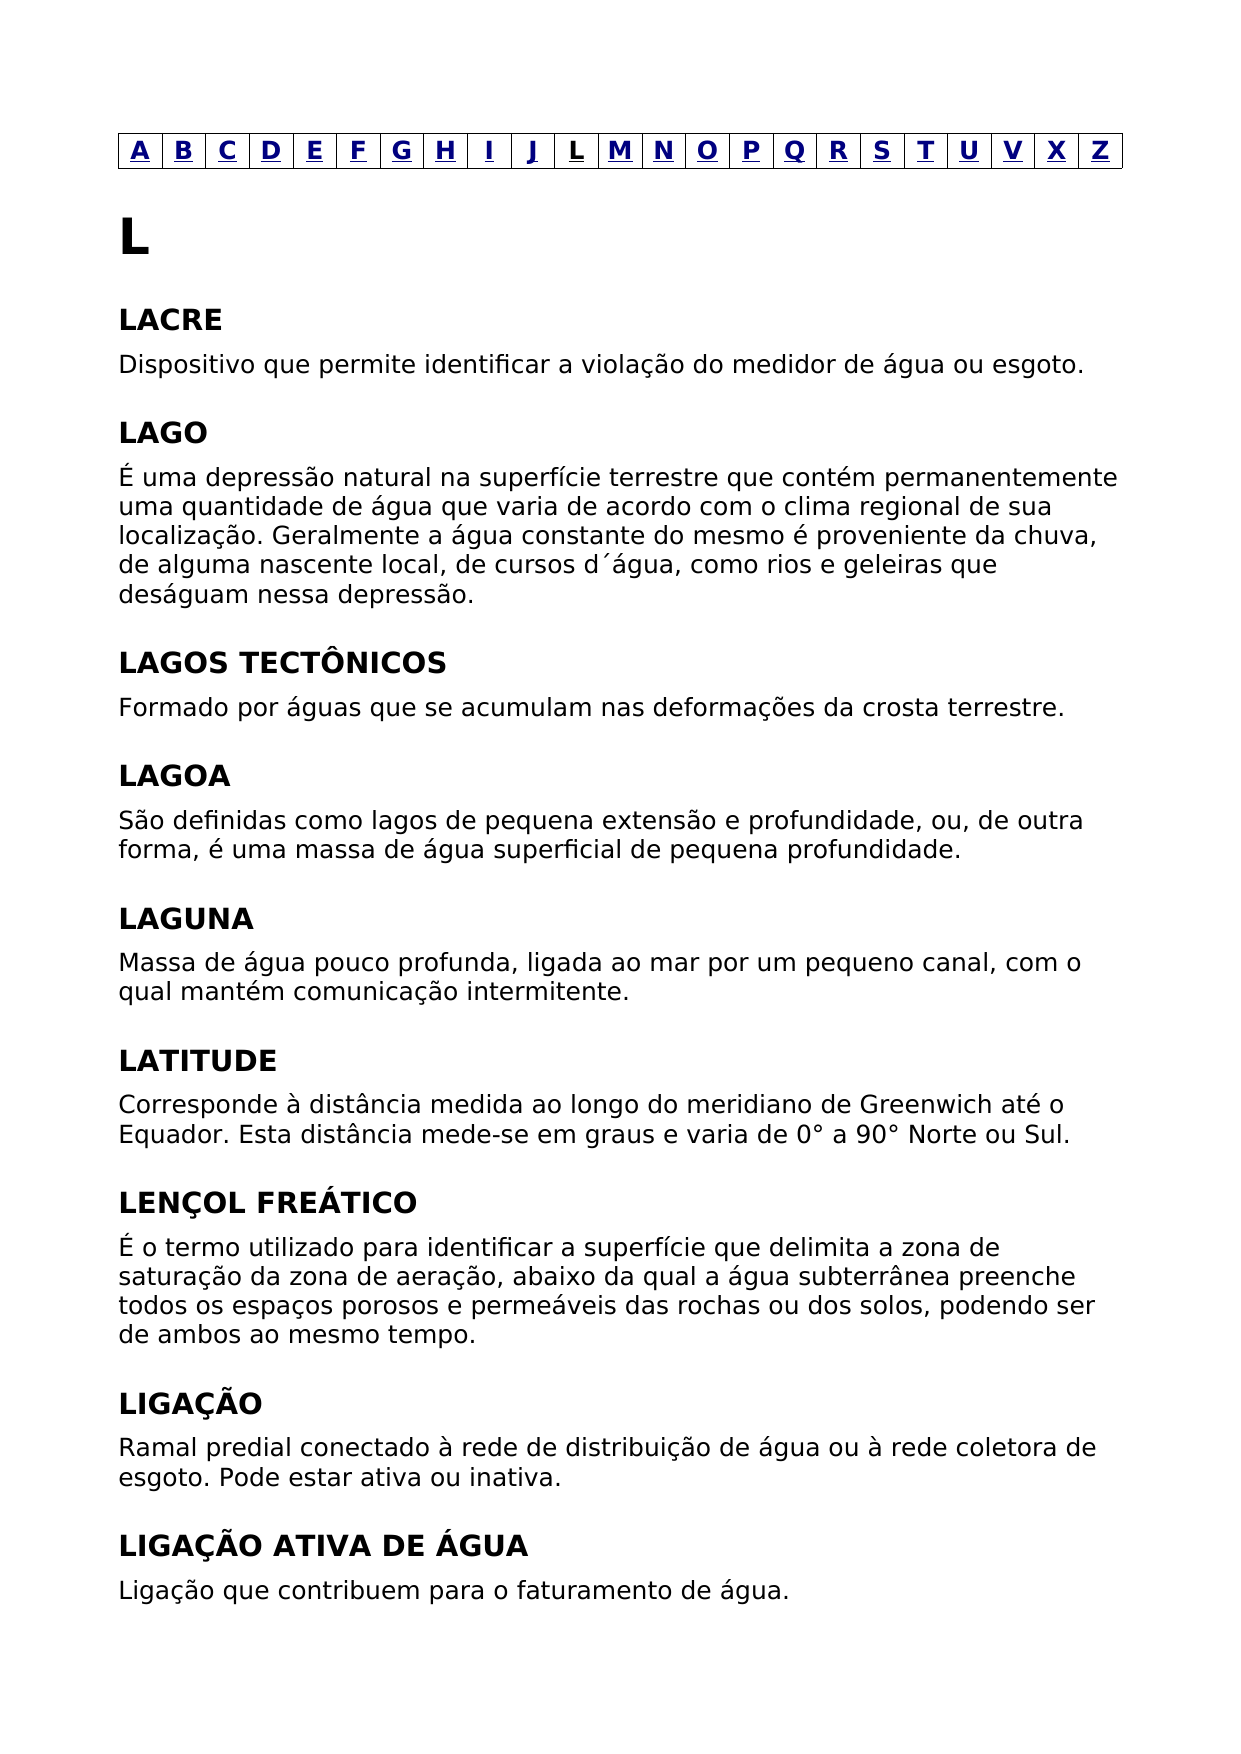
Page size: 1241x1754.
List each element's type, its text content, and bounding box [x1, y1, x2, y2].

subtitle LACRE [118, 304, 1122, 338]
text Corresponde à distância medida ao longo do meridiano de Greenwich até o Equador. Esta distância mede-se em graus e varia de 0° a 90° Norte ou Sul. [118, 1091, 1122, 1149]
subtitle LATITUDE [118, 1044, 1122, 1078]
table_header G [381, 134, 423, 168]
text São definidas como lagos de pequena extensão e profundidade, ou, de outra forma, é uma massa de água superficial de pequena profundidade. [118, 806, 1122, 864]
text Formado por águas que se acumulam nas deformações da crosta terrestre. [118, 693, 1122, 722]
table_header R [817, 134, 860, 168]
text Ramal predial conectado à rede de distribuição de água ou à rede coletora de esgoto. Pode estar ativa ou inativa. [118, 1434, 1122, 1492]
table_header V [992, 134, 1034, 168]
table_header I [468, 134, 511, 168]
subtitle L [118, 208, 1122, 266]
table_header H [424, 134, 467, 168]
subtitle LIGAÇÃO ATIVA DE ÁGUA [118, 1529, 1122, 1563]
table_header C [206, 134, 249, 168]
table_header P [730, 134, 773, 168]
table_header J [512, 134, 554, 168]
subtitle LAGO [118, 417, 1122, 451]
text É o termo utilizado para identificar a superfície que delimita a zona de saturação da zona de aeração, abaixo da qual a água subterrânea preenche todos os espaços porosos e permeáveis das rochas ou dos solos, podendo ser de ambos ao mesmo tempo. [118, 1233, 1122, 1350]
subtitle LAGUNA [118, 902, 1122, 936]
table_header Q [774, 134, 816, 168]
table_header D [250, 134, 293, 168]
table_header B [163, 134, 205, 168]
table_header N [643, 134, 685, 168]
subtitle LIGAÇÃO [118, 1387, 1122, 1421]
text Dispositivo que permite identificar a violação do medidor de água ou esgoto. [118, 350, 1122, 379]
table_header U [948, 134, 991, 168]
text Massa de água pouco profunda, ligada ao mar por um pequeno canal, com o qual mantém comunicação intermitente. [118, 948, 1122, 1007]
subtitle LENÇOL FREÁTICO [118, 1187, 1122, 1221]
table_header A [119, 134, 162, 168]
table_header Z [1079, 134, 1122, 168]
table_header T [905, 134, 947, 168]
subtitle LAGOS TECTÔNICOS [118, 647, 1122, 681]
table_header S [861, 134, 904, 168]
table_header M [599, 134, 642, 168]
text Ligação que contribuem para o faturamento de água. [118, 1576, 1122, 1605]
table_header L [555, 134, 598, 168]
table_header O [686, 134, 729, 168]
table_header X [1035, 134, 1078, 168]
table_header F [337, 134, 380, 168]
subtitle LAGOA [118, 760, 1122, 794]
table_header E [294, 134, 336, 168]
text É uma depressão natural na superfície terrestre que contém permanentemente uma quantidade de água que varia de acordo com o clima regional de sua localização. Geralmente a água constante do mesmo é proveniente da chuva, de alguma nascente local, de cursos d´água, como rios e geleiras que deságuam nessa depressão. [118, 463, 1122, 609]
